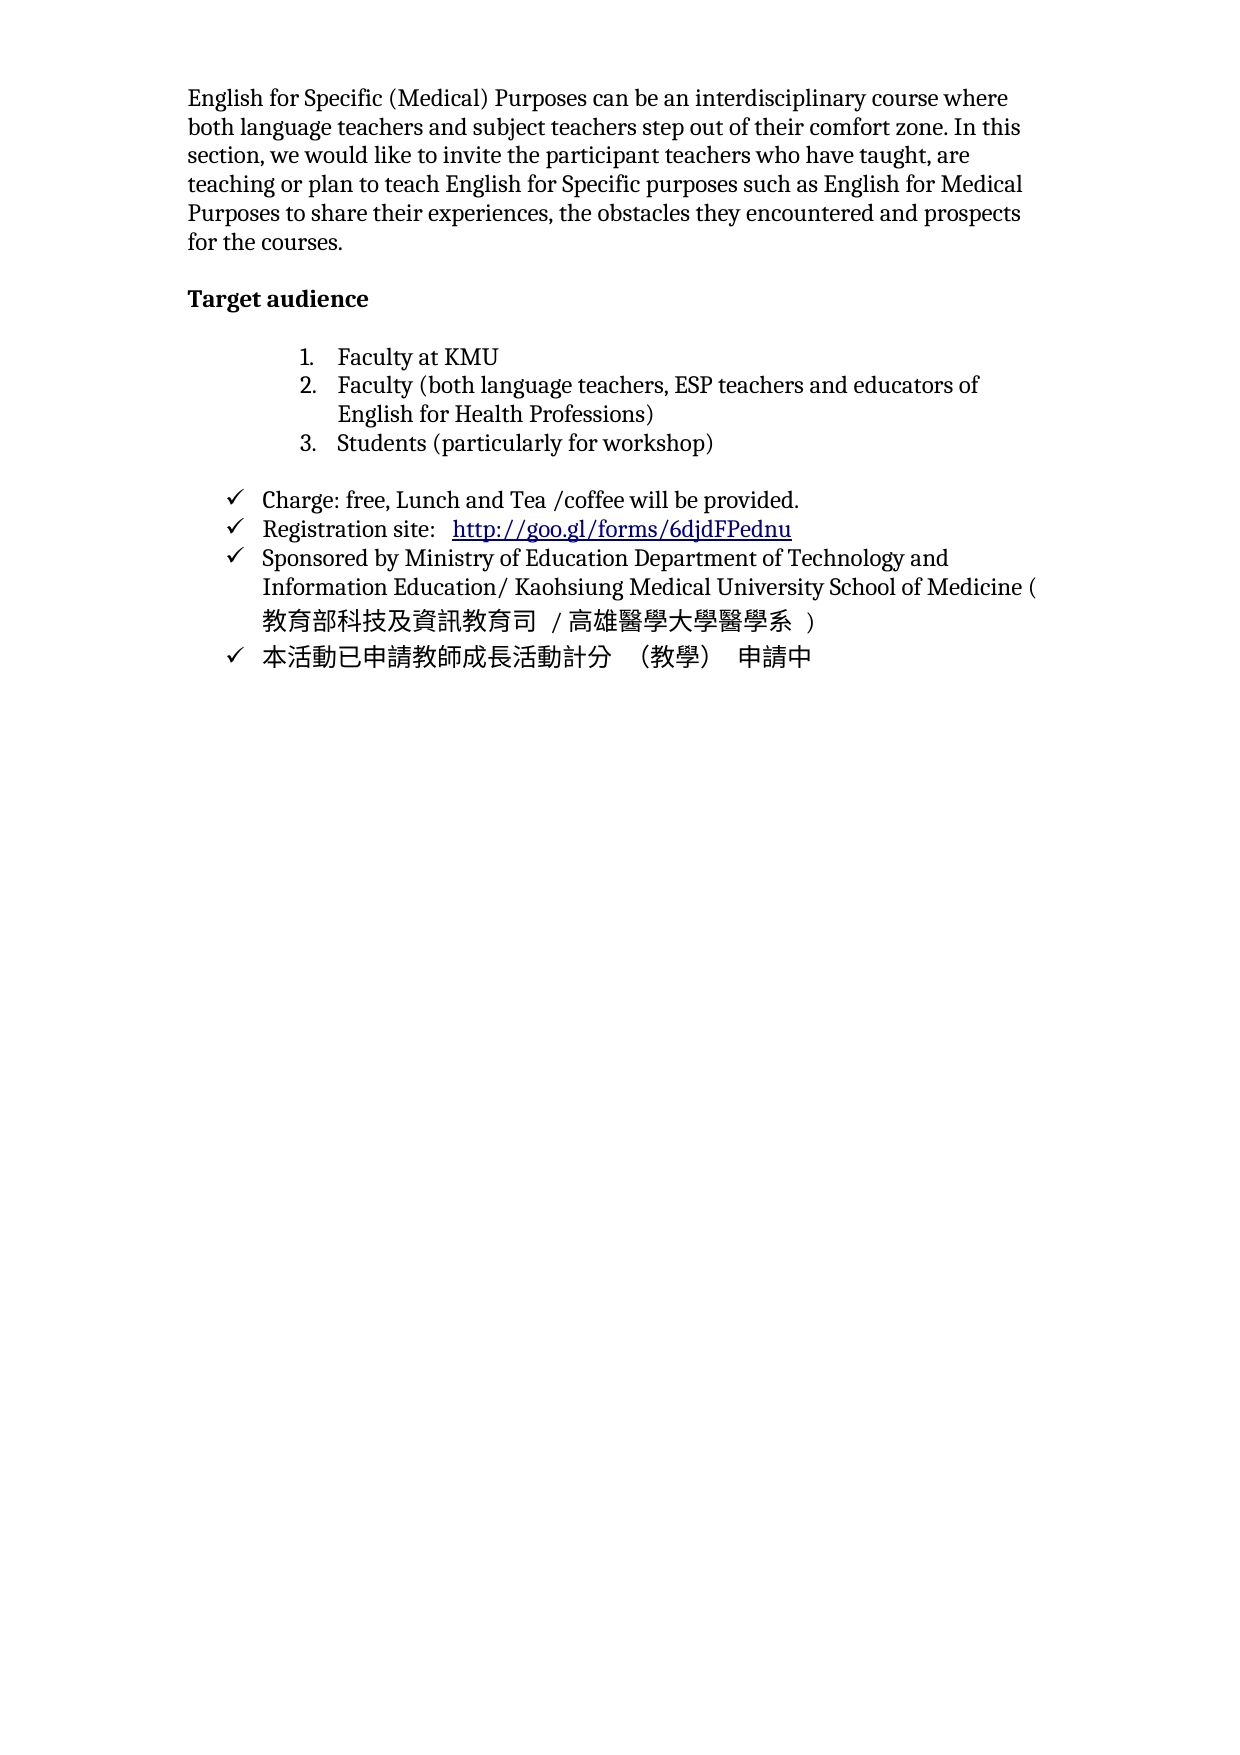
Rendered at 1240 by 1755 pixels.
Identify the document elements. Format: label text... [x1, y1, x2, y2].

list 本活動已申請教師成長活動計分 （教學） 申請中 [225, 638, 1052, 674]
list Faculty at KMU [300, 343, 1052, 371]
list Faculty (both language teachers, ESP teachers and educators of English for Health Professions) [300, 371, 1052, 429]
list Charge: free, Lunch and Tea /coffee will be provided. [225, 486, 1052, 515]
list Registration site: http://goo.gl/forms/6djdFPednu [225, 515, 1052, 544]
text English for Specific (Medical) Purposes can be an interdisciplinary course where both language teachers and subject teachers step out of their comfort zone. In this section, we would like to invite the participant teachers who have taught, are teaching or plan to teach English for Specific purposes such as English for Medical Purposes to share their experiences, the obstacles they encountered and prospects for the courses. [187, 84, 1052, 256]
list Students (particularly for workshop) [300, 429, 1052, 458]
list Sponsored by Ministry of Education Department of Technology and Information Education/ Kaohsiung Medical University School of Medicine ( 教育部科技及資訊教育司 / 高雄醫學大學醫學系 ) [225, 544, 1052, 638]
text Target audience [187, 285, 1052, 314]
